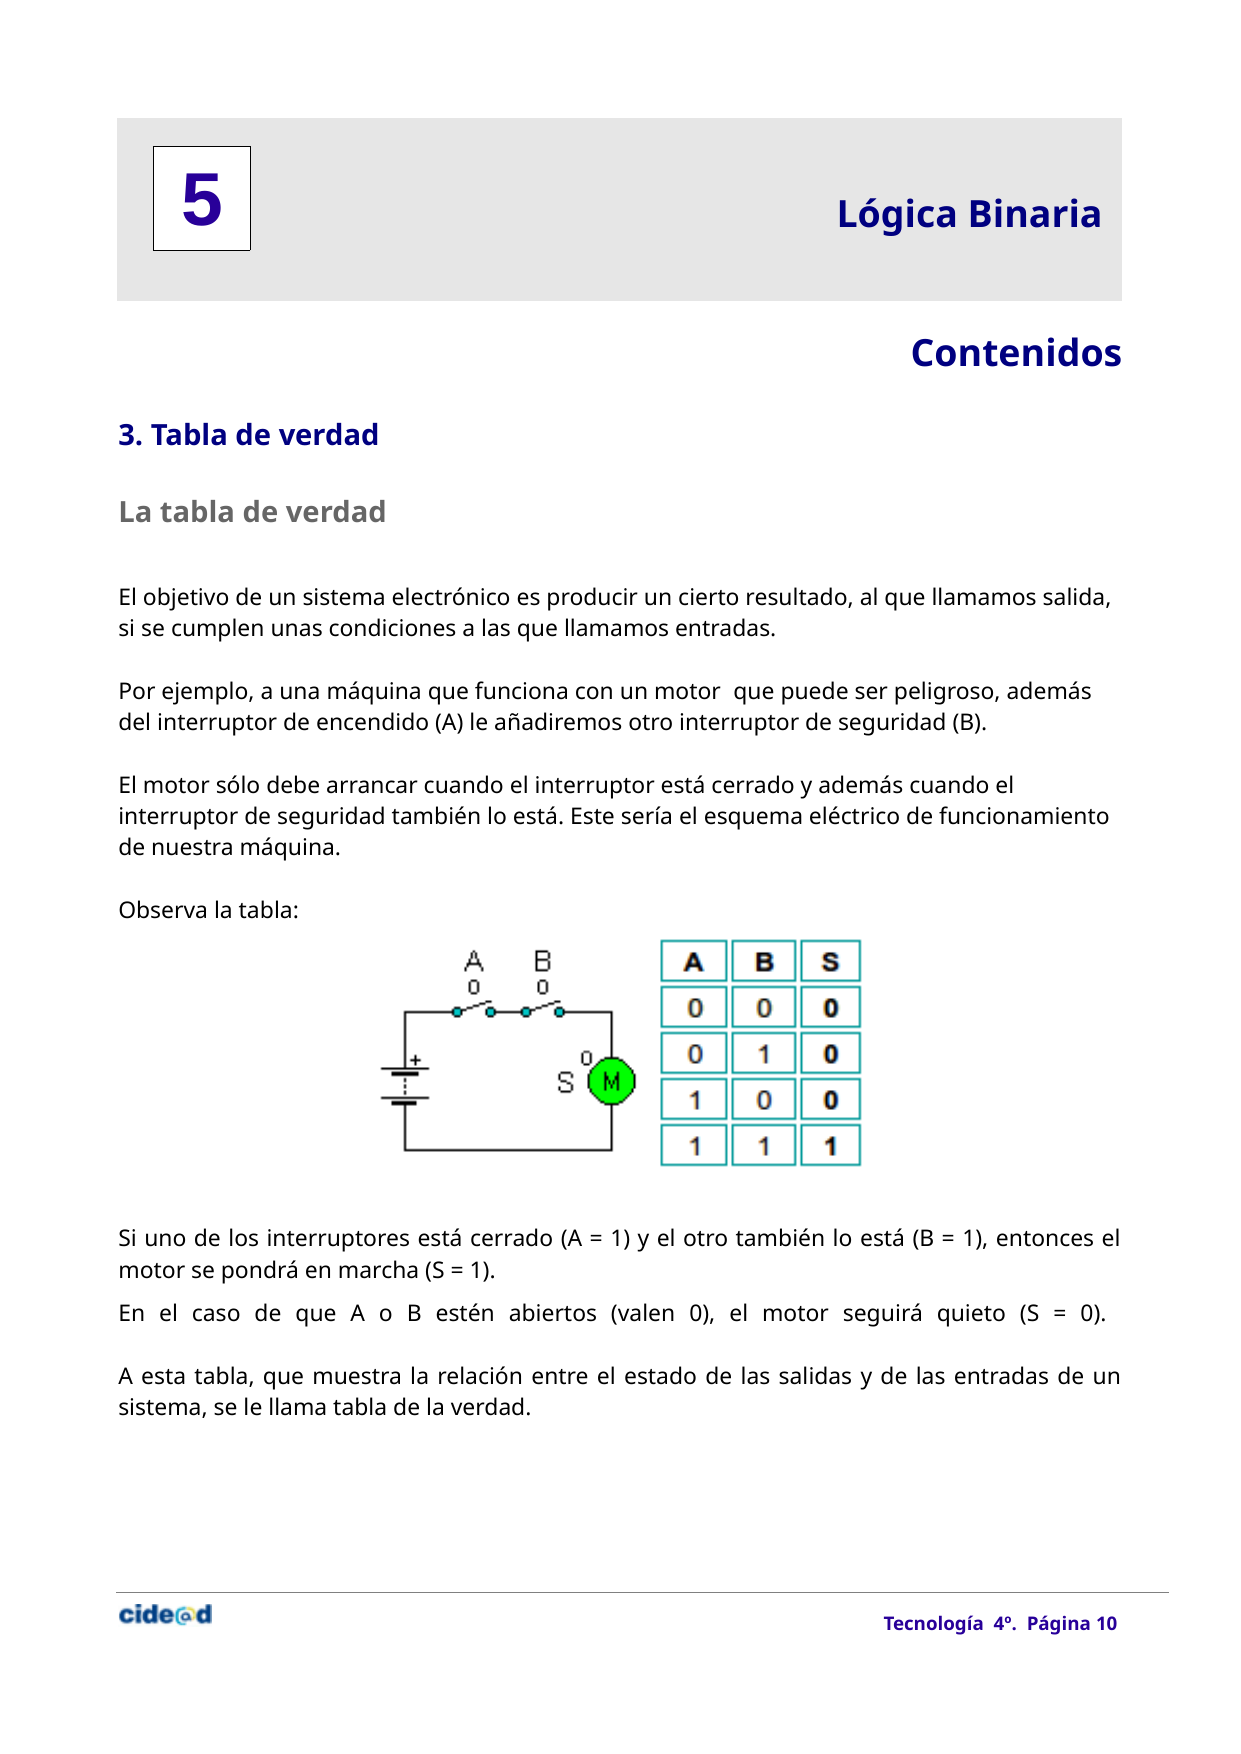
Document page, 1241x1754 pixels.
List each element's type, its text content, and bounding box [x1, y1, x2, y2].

picture [367, 930, 874, 1179]
text En el caso de que A o B estén abiertos (valen 0), el motor seguirá quieto (S = 0). A esta tabla, que muestra la relación entre el estado de las salidas y de las entradas de un sistema, se le llama tabla de la verdad. [118, 1297, 1122, 1422]
title Contenidos [118, 326, 1122, 377]
subtitle La tabla de verdad [118, 492, 1122, 531]
subtitle 3. Tabla de verdad [118, 414, 1122, 454]
text El objetivo de un sistema electrónico es producir un cierto resultado, al que llamamos salida, si se cumplen unas condiciones a las que llamamos entradas. Por ejemplo, a una máquina que funciona con un motor que puede ser peligroso, además del interruptor de encendido (A) le añadiremos otro interruptor de seguridad (B). El motor sólo debe arrancar cuando el interruptor está cerrado y además cuando el interruptor de seguridad también lo está. Este sería el esquema eléctrico de funcionamiento de nuestra máquina. Observa la tabla: [118, 550, 1122, 925]
picture [118, 1604, 212, 1627]
text Si uno de los interruptores está cerrado (A = 1) y el otro también lo está (B = 1), entonces el motor se pondrá en marcha (S = 1). [118, 1191, 1122, 1285]
